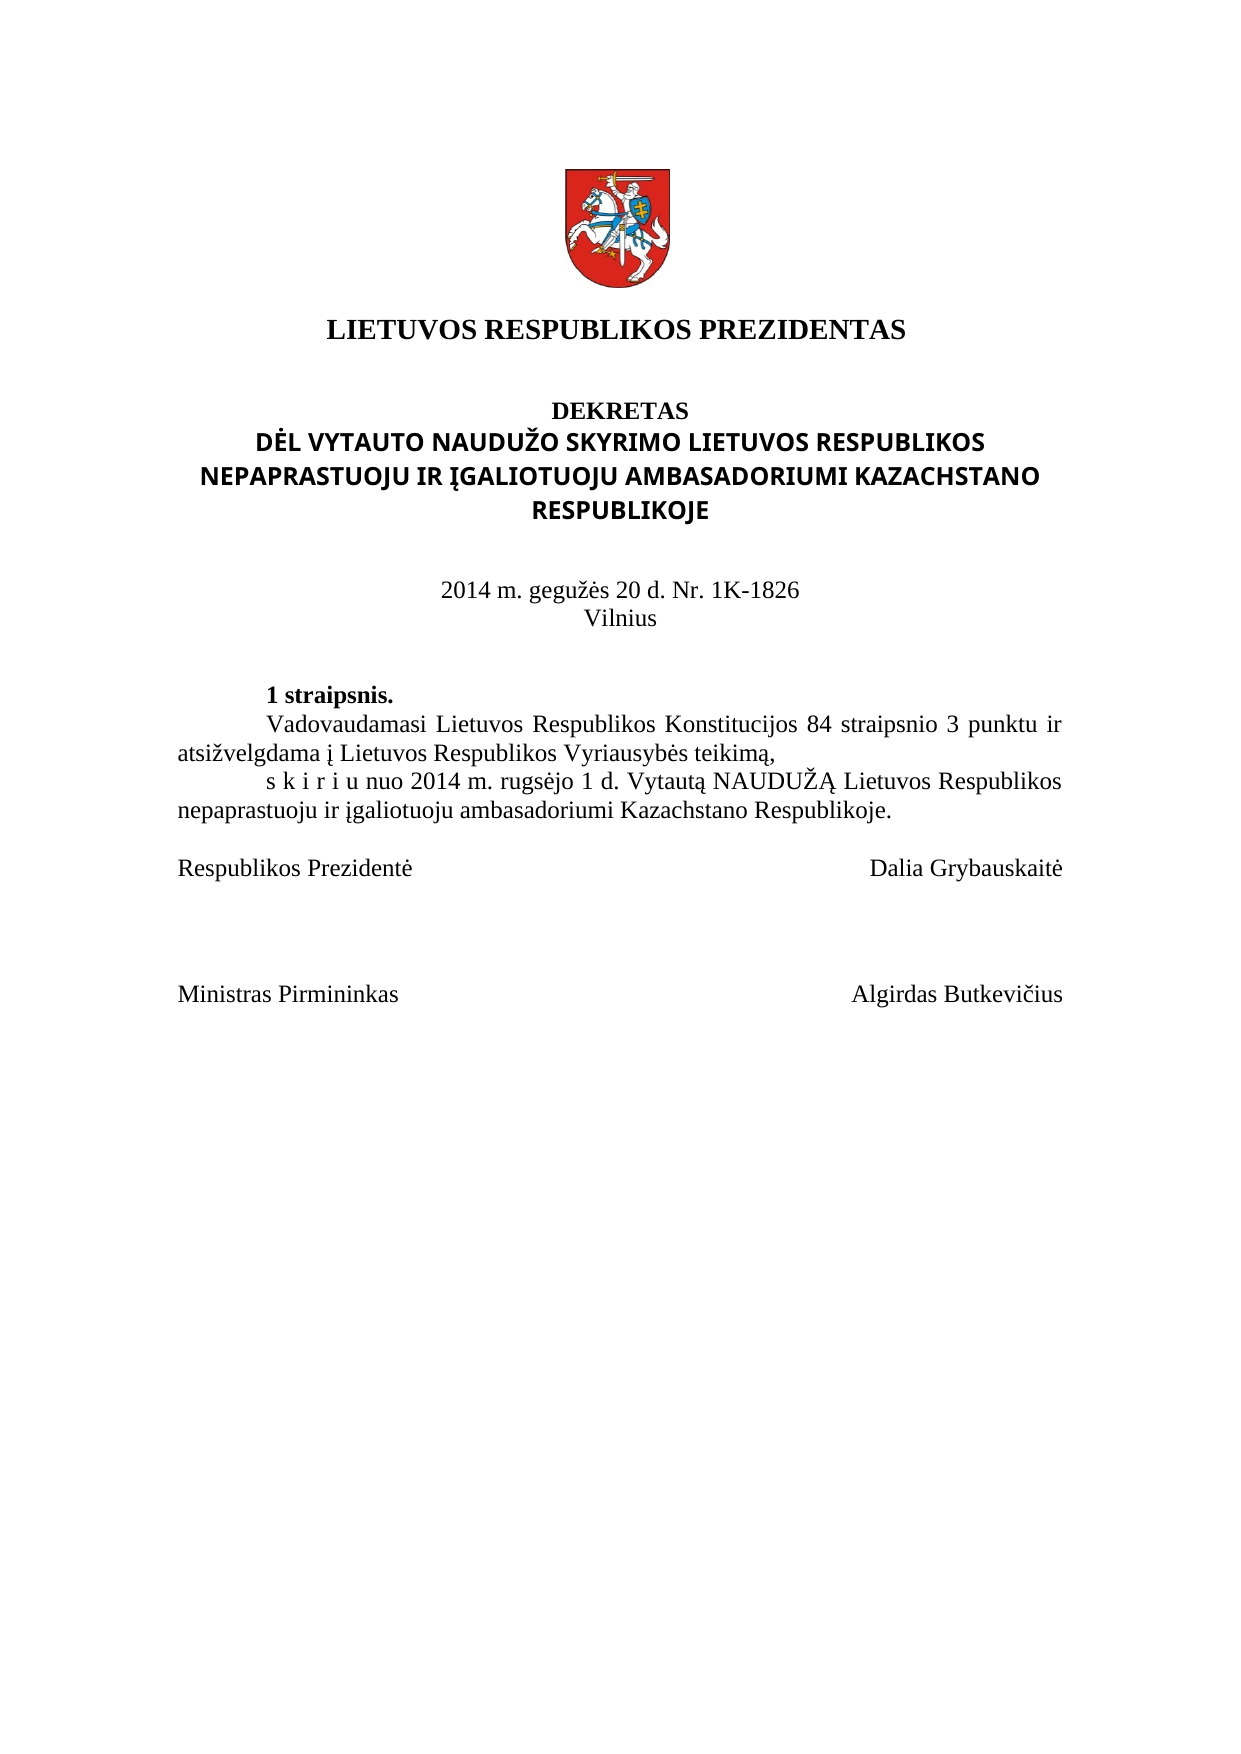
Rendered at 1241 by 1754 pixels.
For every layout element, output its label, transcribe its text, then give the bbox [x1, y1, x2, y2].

text Dėl VYTAUTO NAUDUŽO SKYRIMO LIETUVOS RESPUBLIKOS NEPAPRASTUOJU IR ĮGALIOTUOJU AMBASADORIUMI KAZACHSTANO RESPUBLIKOJE [177, 424, 1063, 527]
text 1 straipsnis. [177, 680, 1063, 709]
text DEKRETAS [177, 396, 1063, 424]
text s k i r i u nuo 2014 m. rugsėjo 1 d. Vytautą NAUDUŽĄ Lietuvos Respublikos nepaprastuoju ir įgaliotuoju ambasadoriumi Kazachstano Respublikoje. [177, 766, 1063, 824]
text 2014 m. gegužės 20 d. Nr. 1K-1826 [177, 575, 1063, 603]
text Vilnius [177, 603, 1063, 632]
text Ministras Pirmininkas Algirdas Butkevičius [177, 979, 1063, 1008]
text Respublikos Prezidentė Dalia Grybauskaitė [177, 853, 1063, 881]
text Vadovaudamasi Lietuvos Respublikos Konstitucijos 84 straipsnio 3 punktu ir atsižvelgdama į Lietuvos Respublikos Vyriausybės teikimą, [177, 709, 1063, 766]
text LIETUVOS RESPUBLIKOS PREZIDENTAS [177, 312, 1063, 346]
